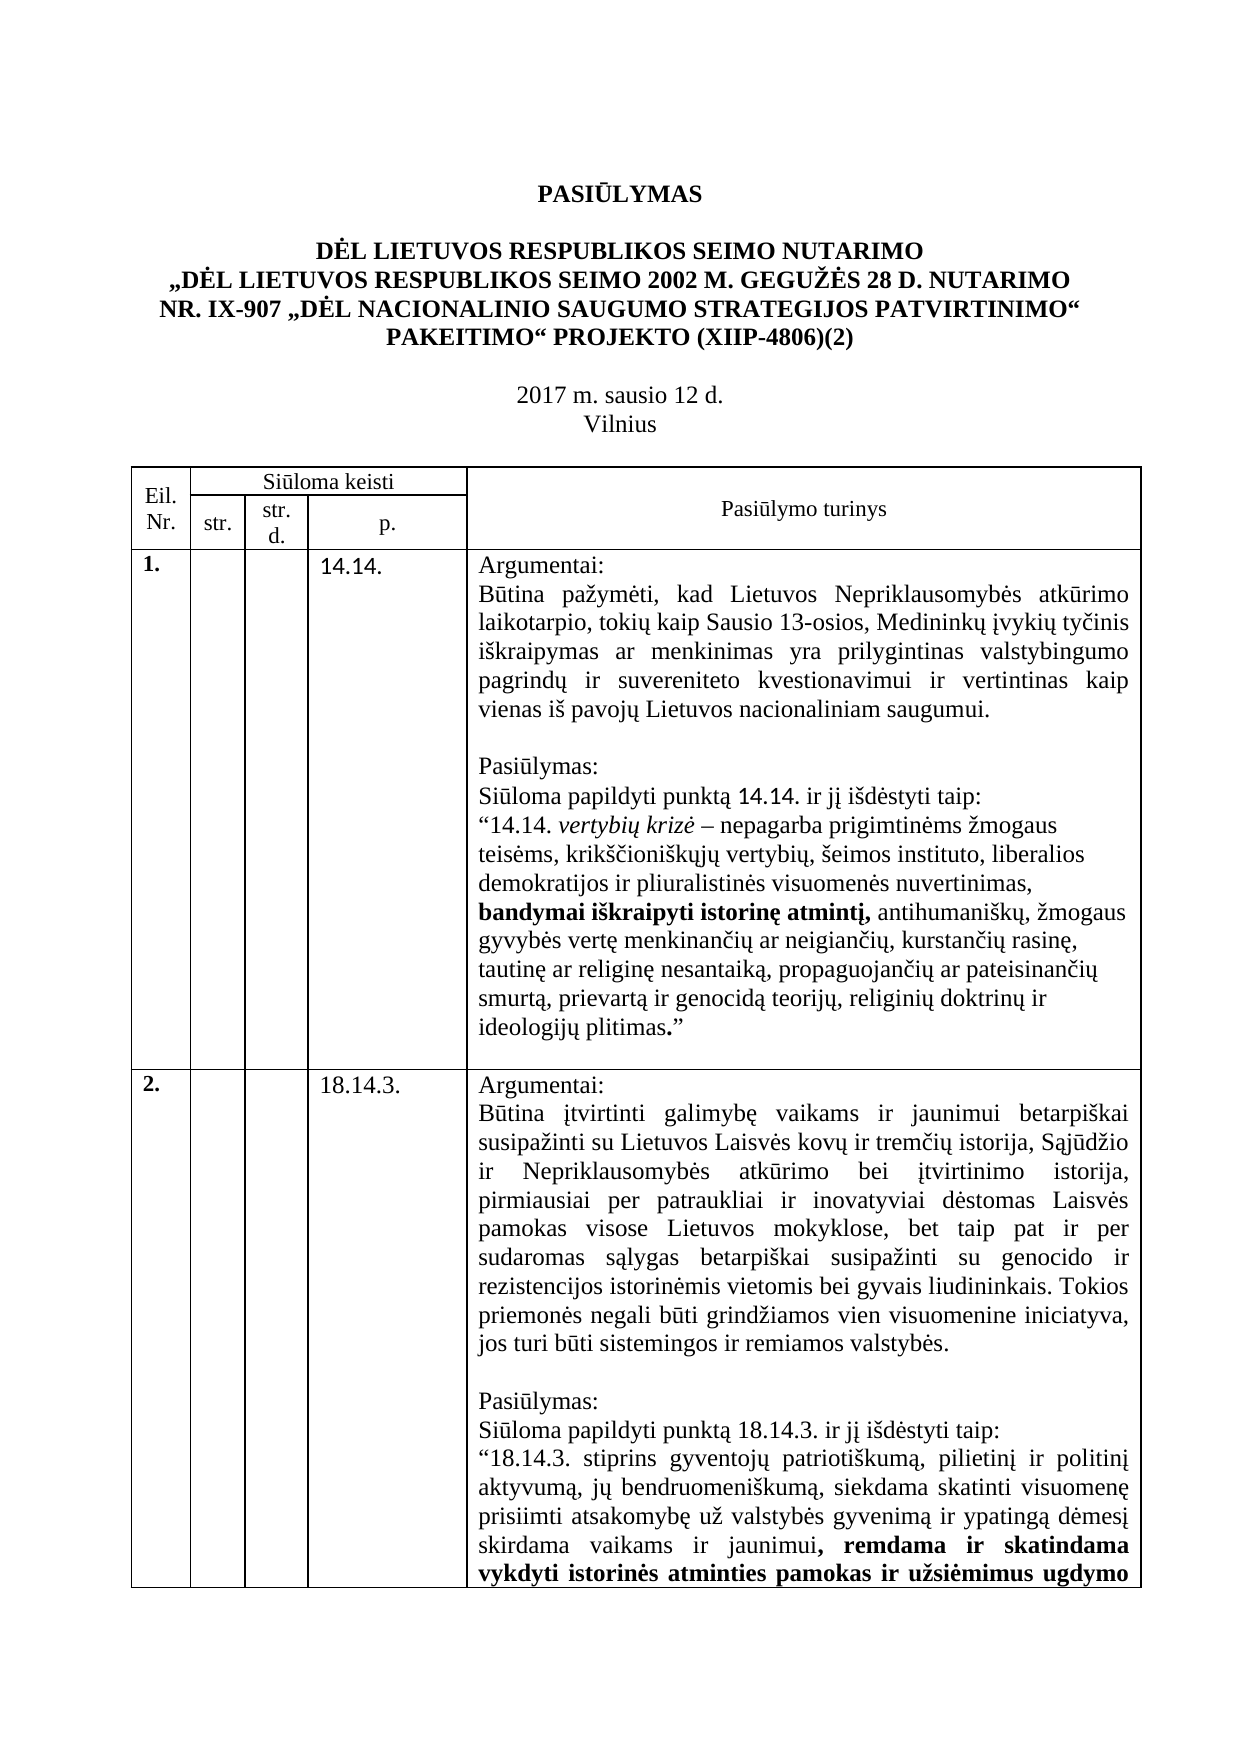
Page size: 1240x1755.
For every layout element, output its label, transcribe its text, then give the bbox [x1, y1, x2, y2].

text PASIŪLYMAS [150, 179, 1089, 207]
table_header Siūloma keisti [191, 468, 466, 494]
table_header Eil. Nr. [132, 468, 190, 548]
text Vilnius [150, 409, 1089, 437]
table_cell 2. [132, 1070, 190, 1587]
table_cell [191, 1070, 244, 1587]
table_cell Argumentai: Būtina įtvirtinti galimybę vaikams ir jaunimui betarpiškai susipažinti su Lietuvos Laisvės kovų ir tremčių istorija, Sąjūdžio ir Nepriklausomybės atkūrimo bei įtvirtinimo istorija, pirmiausiai per patraukliai ir inovatyviai dėstomas Laisvės pamokas visose Lietuvos mokyklose, bet taip pat ir per sudaromas sąlygas betarpiškai susipažinti su genocido ir rezistencijos istorinėmis vietomis bei gyvais liudininkais. Tokios priemonės negali būti grindžiamos vien visuomenine iniciatyva, jos turi būti sistemingos ir remiamos valstybės. Pasiūlymas: Siūloma papildyti punktą 18.14.3. ir jį išdėstyti taip: “18.14.3. stiprins gyventojų patriotiškumą, pilietinį ir politinį aktyvumą, jų bendruomeniškumą, siekdama skatinti visuomenę prisiimti atsakomybę už valstybės gyvenimą ir ypatingą dėmesį skirdama vaikams ir jaunimui, remdama ir skatindama vykdyti istorinės atminties pamokas ir užsiėmimus ugdymo [468, 1070, 1140, 1587]
table_cell 18.14.3. [309, 1070, 466, 1587]
table_header Pasiūlymo turinys [468, 468, 1140, 548]
text „DĖL LIETUVOS RESPUBLIKOS SEIMO 2002 M. GEGUŽĖS 28 D. NUTARIMO NR. IX-907 „DĖL NACIONALINIO SAUGUMO STRATEGIJOS PATVIRTINIMO“ PAKEITIMO“ PROJEKTO (XIIP-4806)(2) [150, 265, 1089, 351]
table_cell str. d. [246, 496, 307, 548]
table_cell 14.14. [309, 550, 466, 1069]
text 2017 m. sausio 12 d. [150, 380, 1089, 409]
table_cell [191, 550, 244, 1069]
table_cell str. [191, 496, 244, 548]
table_cell [246, 550, 307, 1069]
table_cell p. [309, 496, 466, 548]
table_cell [246, 1070, 307, 1587]
text DĖL LIETUVOS RESPUBLIKOS SEIMO NUTARIMO [150, 236, 1089, 265]
table_cell 1. [132, 550, 190, 1069]
table_cell Argumentai: Būtina pažymėti, kad Lietuvos Nepriklausomybės atkūrimo laikotarpio, tokių kaip Sausio 13-osios, Medininkų įvykių tyčinis iškraipymas ar menkinimas yra prilygintinas valstybingumo pagrindų ir suvereniteto kvestionavimui ir vertintinas kaip vienas iš pavojų Lietuvos nacionaliniam saugumui. Pasiūlymas: Siūloma papildyti punktą 14.14. ir jį išdėstyti taip: “14.14. vertybių krizė – nepagarba prigimtinėms žmogaus teisėms, krikščioniškųjų vertybių, šeimos instituto, liberalios demokratijos ir pliuralistinės visuomenės nuvertinimas, bandymai iškraipyti istorinę atmintį, antihumaniškų, žmogaus gyvybės vertę menkinančių ar neigiančių, kurstančių rasinę, tautinę ar religinę nesantaiką, propaguojančių ar pateisinančių smurtą, prievartą ir genocidą teorijų, religinių doktrinų ir ideologijų plitimas.” [468, 550, 1140, 1069]
